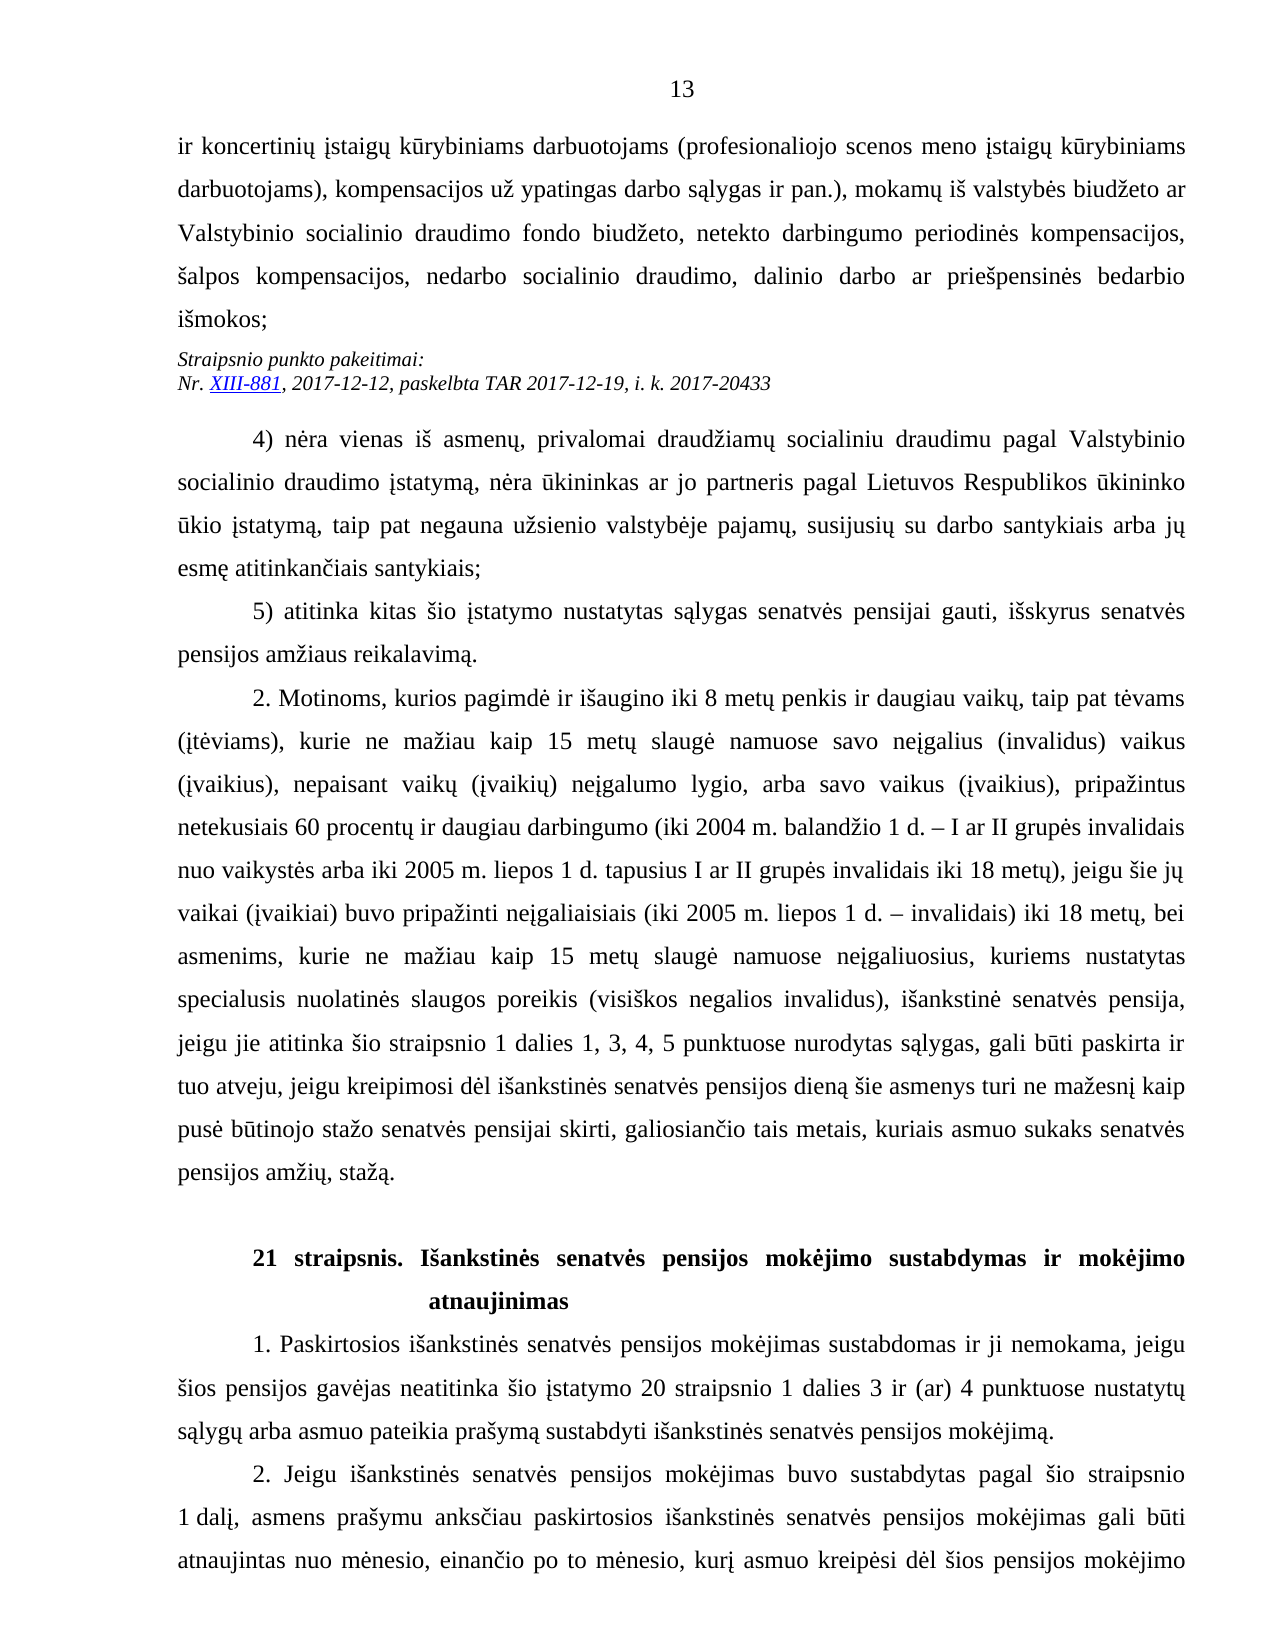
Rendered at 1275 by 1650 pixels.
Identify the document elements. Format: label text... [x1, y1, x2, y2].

text 2. Jeigu išankstinės senatvės pensijos mokėjimas buvo sustabdytas pagal šio straipsnio 1 dalį, asmens prašymu anksčiau paskirtosios išankstinės senatvės pensijos mokėjimas gali būti atnaujintas nuo mėnesio, einančio po to mėnesio, kurį asmuo kreipėsi dėl šios pensijos mokėjimo [177, 1459, 1186, 1574]
text 4) nėra vienas iš asmenų, privalomai draudžiamų socialiniu draudimu pagal Valstybinio socialinio draudimo įstatymą, nėra ūkininkas ar jo partneris pagal Lietuvos Respublikos ūkininko ūkio įstatymą, taip pat negauna užsienio valstybėje pajamų, susijusių su darbo santykiais arba jų esmę atitinkančiais santykiais; [177, 424, 1186, 582]
text 21 straipsnis. Išankstinės senatvės pensijos mokėjimo sustabdymas ir mokėjimo atnaujinimas [252, 1243, 1186, 1315]
text Straipsnio punkto pakeitimai: [177, 347, 1186, 371]
text ir koncertinių įstaigų kūrybiniams darbuotojams (profesionaliojo scenos meno įstaigų kūrybiniams darbuotojams), kompensacijos už ypatingas darbo sąlygas ir pan.), mokamų iš valstybės biudžeto ar Valstybinio socialinio draudimo fondo biudžeto, netekto darbingumo periodinės kompensacijos, šalpos kompensacijos, nedarbo socialinio draudimo, dalinio darbo ar priešpensinės bedarbio išmokos; [177, 131, 1186, 333]
text 5) atitinka kitas šio įstatymo nustatytas sąlygas senatvės pensijai gauti, išskyrus senatvės pensijos amžiaus reikalavimą. [177, 596, 1186, 668]
text Nr. XIII-881, 2017-12-12, paskelbta TAR 2017-12-19, i. k. 2017-20433 [177, 371, 1186, 395]
text 1. Paskirtosios išankstinės senatvės pensijos mokėjimas sustabdomas ir ji nemokama, jeigu šios pensijos gavėjas neatitinka šio įstatymo 20 straipsnio 1 dalies 3 ir (ar) 4 punktuose nustatytų sąlygų arba asmuo pateikia prašymą sustabdyti išankstinės senatvės pensijos mokėjimą. [177, 1329, 1186, 1444]
text 2. Motinoms, kurios pagimdė ir išaugino iki 8 metų penkis ir daugiau vaikų, taip pat tėvams (įtėviams), kurie ne mažiau kaip 15 metų slaugė namuose savo neįgalius (invalidus) vaikus (įvaikius), nepaisant vaikų (įvaikių) neįgalumo lygio, arba savo vaikus (įvaikius), pripažintus netekusiais 60 procentų ir daugiau darbingumo (iki 2004 m. balandžio 1 d. – I ar II grupės invalidais nuo vaikystės arba iki 2005 m. liepos 1 d. tapusius I ar II grupės invalidais iki 18 metų), jeigu šie jų vaikai (įvaikiai) buvo pripažinti neįgaliaisiais (iki 2005 m. liepos 1 d. – invalidais) iki 18 metų, bei asmenims, kurie ne mažiau kaip 15 metų slaugė namuose neįgaliuosius, kuriems nustatytas specialusis nuolatinės slaugos poreikis (visiškos negalios invalidus), išankstinė senatvės pensija, jeigu jie atitinka šio straipsnio 1 dalies 1, 3, 4, 5 punktuose nurodytas sąlygas, gali būti paskirta ir tuo atveju, jeigu kreipimosi dėl išankstinės senatvės pensijos dieną šie asmenys turi ne mažesnį kaip pusė būtinojo stažo senatvės pensijai skirti, galiosiančio tais metais, kuriais asmuo sukaks senatvės pensijos amžių, stažą. [177, 683, 1186, 1186]
